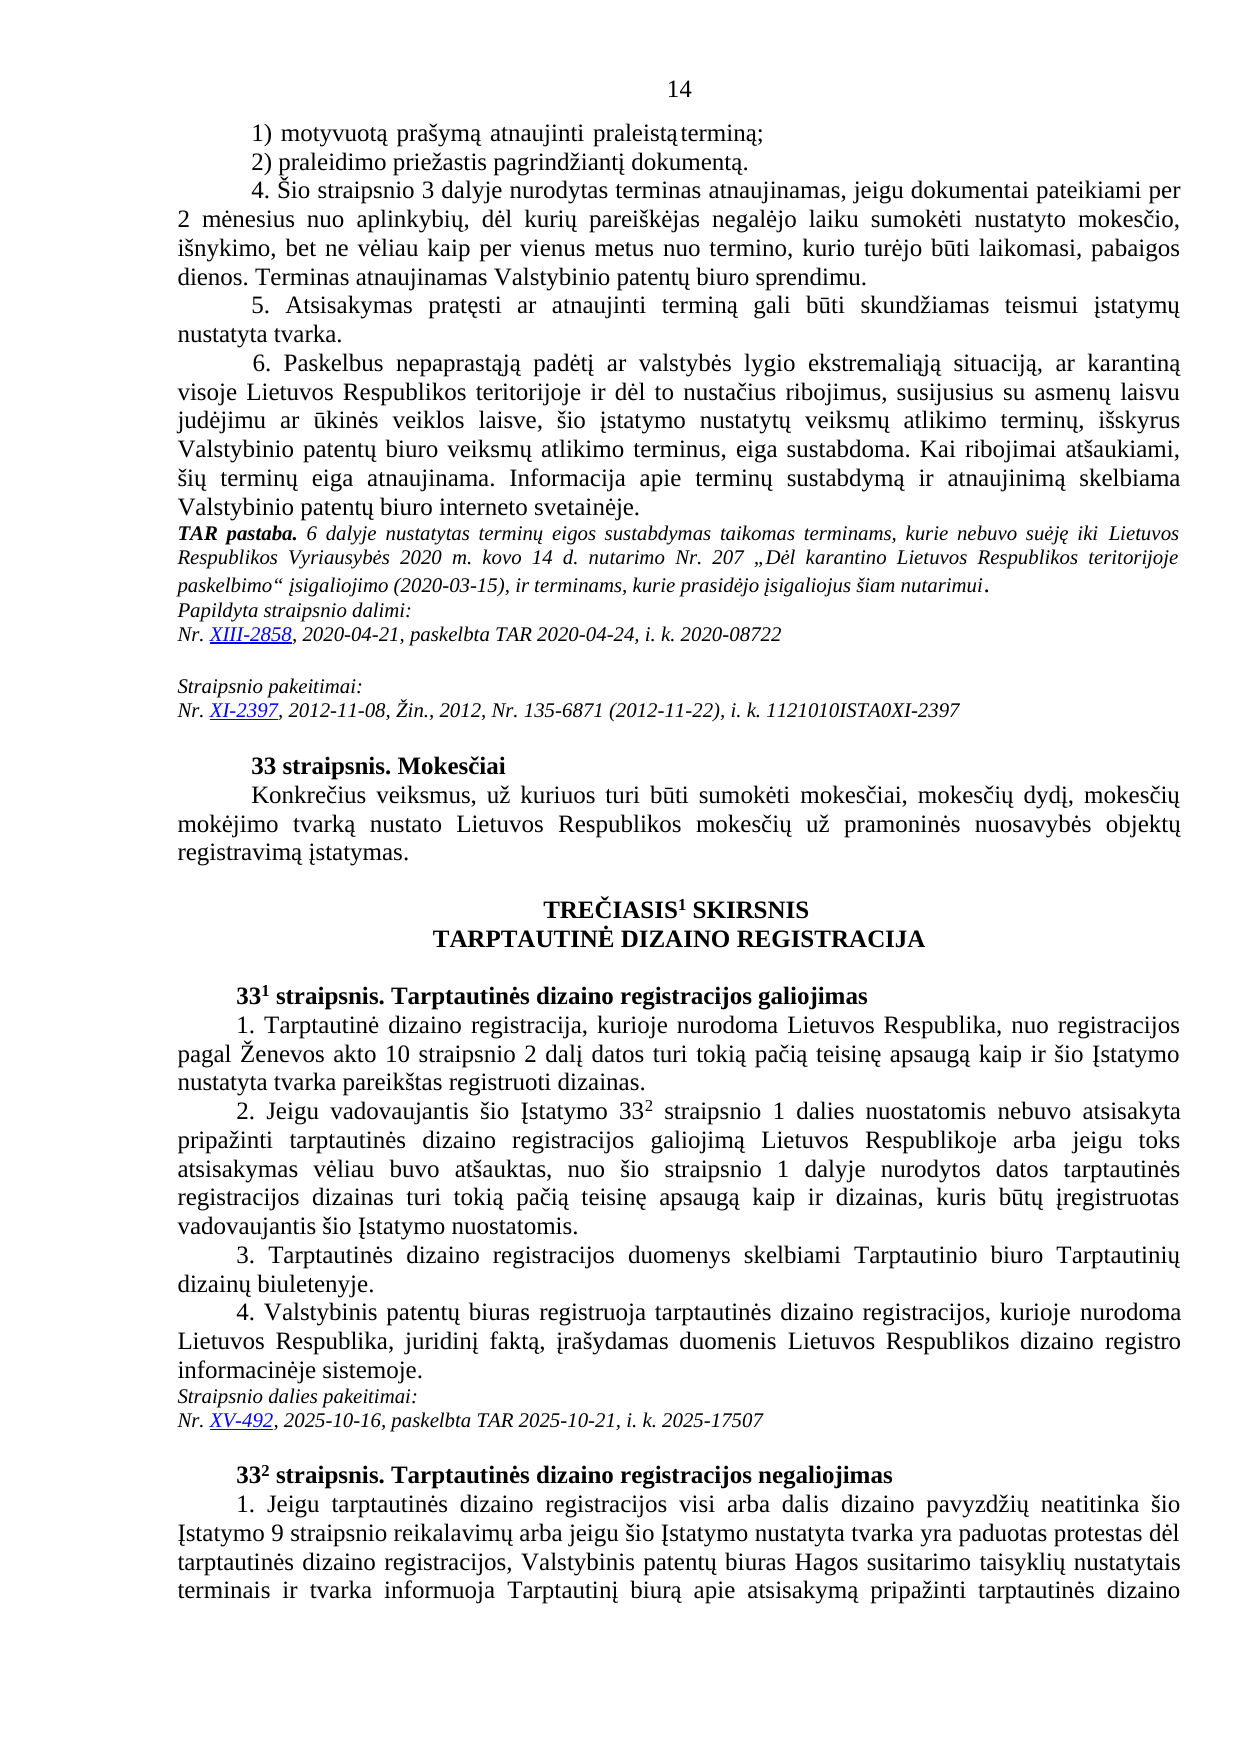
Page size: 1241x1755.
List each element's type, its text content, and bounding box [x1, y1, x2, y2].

text 5. Atsisakymas pratęsti ar atnaujinti terminą gali būti skundžiamas teismui įstatymų nustatyta tvarka. [177, 291, 1181, 348]
text Nr. XV-492, 2025-10-16, paskelbta TAR 2025-10-21, i. k. 2025-17507 [177, 1408, 1181, 1432]
text TREČIASIS1 SKIRSNIS [177, 895, 1181, 924]
text 33 straipsnis. Mokesčiai [177, 751, 1181, 780]
text 2) praleidimo priežastis pagrindžiantį dokumentą. [177, 147, 1181, 176]
text Papildyta straipsnio dalimi: [177, 597, 1181, 622]
text 1. Tarptautinė dizaino registracija, kurioje nurodoma Lietuvos Respublika, nuo registracijos pagal Ženevos akto 10 straipsnio 2 dalį datos turi tokią pačią teisinę apsaugą kaip ir šio Įstatymo nustatyta tvarka pareikštas registruoti dizainas. [177, 1010, 1181, 1096]
text Nr. XIII-2858, 2020-04-21, paskelbta TAR 2020-04-24, i. k. 2020-08722 [177, 622, 1181, 646]
text Straipsnio pakeitimai: [177, 674, 1181, 698]
text TARPTAUTINĖ DIZAINO REGISTRACIJA [177, 924, 1181, 952]
text 2. Jeigu vadovaujantis šio Įstatymo 332 straipsnio 1 dalies nuostatomis nebuvo atsisakyta pripažinti tarptautinės dizaino registracijos galiojimą Lietuvos Respublikoje arba jeigu toks atsisakymas vėliau buvo atšauktas, nuo šio straipsnio 1 dalyje nurodytos datos tarptautinės registracijos dizainas turi tokią pačią teisinę apsaugą kaip ir dizainas, kuris būtų įregistruotas vadovaujantis šio Įstatymo nuostatomis. [177, 1096, 1181, 1240]
text 1. Jeigu tarptautinės dizaino registracijos visi arba dalis dizaino pavyzdžių neatitinka šio Įstatymo 9 straipsnio reikalavimų arba jeigu šio Įstatymo nustatyta tvarka yra paduotas protestas dėl tarptautinės dizaino registracijos, Valstybinis patentų biuras Hagos susitarimo taisyklių nustatytais terminais ir tvarka informuoja Tarptautinį biurą apie atsisakymą pripažinti tarptautinės dizaino [177, 1489, 1181, 1604]
text Straipsnio dalies pakeitimai: [177, 1384, 1181, 1408]
text 4. Valstybinis patentų biuras registruoja tarptautinės dizaino registracijos, kurioje nurodoma Lietuvos Respublika, juridinį faktą, įrašydamas duomenis Lietuvos Respublikos dizaino registro informacinėje sistemoje. [177, 1297, 1181, 1384]
text 331 straipsnis. Tarptautinės dizaino registracijos galiojimas [177, 981, 1181, 1010]
text TAR pastaba. 6 dalyje nustatytas terminų eigos sustabdymas taikomas terminams, kurie nebuvo suėję iki Lietuvos Respublikos Vyriausybės 2020 m. kovo 14 d. nutarimo Nr. 207 „Dėl karantino Lietuvos Respublikos teritorijoje paskelbimo“ įsigaliojimo (2020-03-15), ir terminams, kurie prasidėjo įsigaliojus šiam nutarimui. [177, 521, 1181, 597]
text 332 straipsnis. Tarptautinės dizaino registracijos negaliojimas [177, 1461, 1181, 1489]
text Nr. XI-2397, 2012-11-08, Žin., 2012, Nr. 135-6871 (2012-11-22), i. k. 1121010ISTA0XI-2397 [177, 698, 1181, 722]
text 6. Paskelbus nepaprastąją padėtį ar valstybės lygio ekstremaliąją situaciją, ar karantiną visoje Lietuvos Respublikos teritorijoje ir dėl to nustačius ribojimus, susijusius su asmenų laisvu judėjimu ar ūkinės veiklos laisve, šio įstatymo nustatytų veiksmų atlikimo terminų, išskyrus Valstybinio patentų biuro veiksmų atlikimo terminus, eiga sustabdoma. Kai ribojimai atšaukiami, šių terminų eiga atnaujinama. Informacija apie terminų sustabdymą ir atnaujinimą skelbiama Valstybinio patentų biuro interneto svetainėje. [177, 348, 1181, 521]
text 1) motyvuotą prašymą atnaujinti praleistą terminą; [177, 118, 1181, 147]
text Konkrečius veiksmus, už kuriuos turi būti sumokėti mokesčiai, mokesčių dydį, mokesčių mokėjimo tvarką nustato Lietuvos Respublikos mokesčių už pramoninės nuosavybės objektų registravimą įstatymas. [177, 780, 1181, 866]
text 3. Tarptautinės dizaino registracijos duomenys skelbiami Tarptautinio biuro Tarptautinių dizainų biuletenyje. [177, 1240, 1181, 1297]
text 4. Šio straipsnio 3 dalyje nurodytas terminas atnaujinamas, jeigu dokumentai pateikiami per 2 mėnesius nuo aplinkybių, dėl kurių pareiškėjas negalėjo laiku sumokėti nustatyto mokesčio, išnykimo, bet ne vėliau kaip per vienus metus nuo termino, kurio turėjo būti laikomasi, pabaigos dienos. Terminas atnaujinamas Valstybinio patentų biuro sprendimu. [177, 176, 1181, 291]
